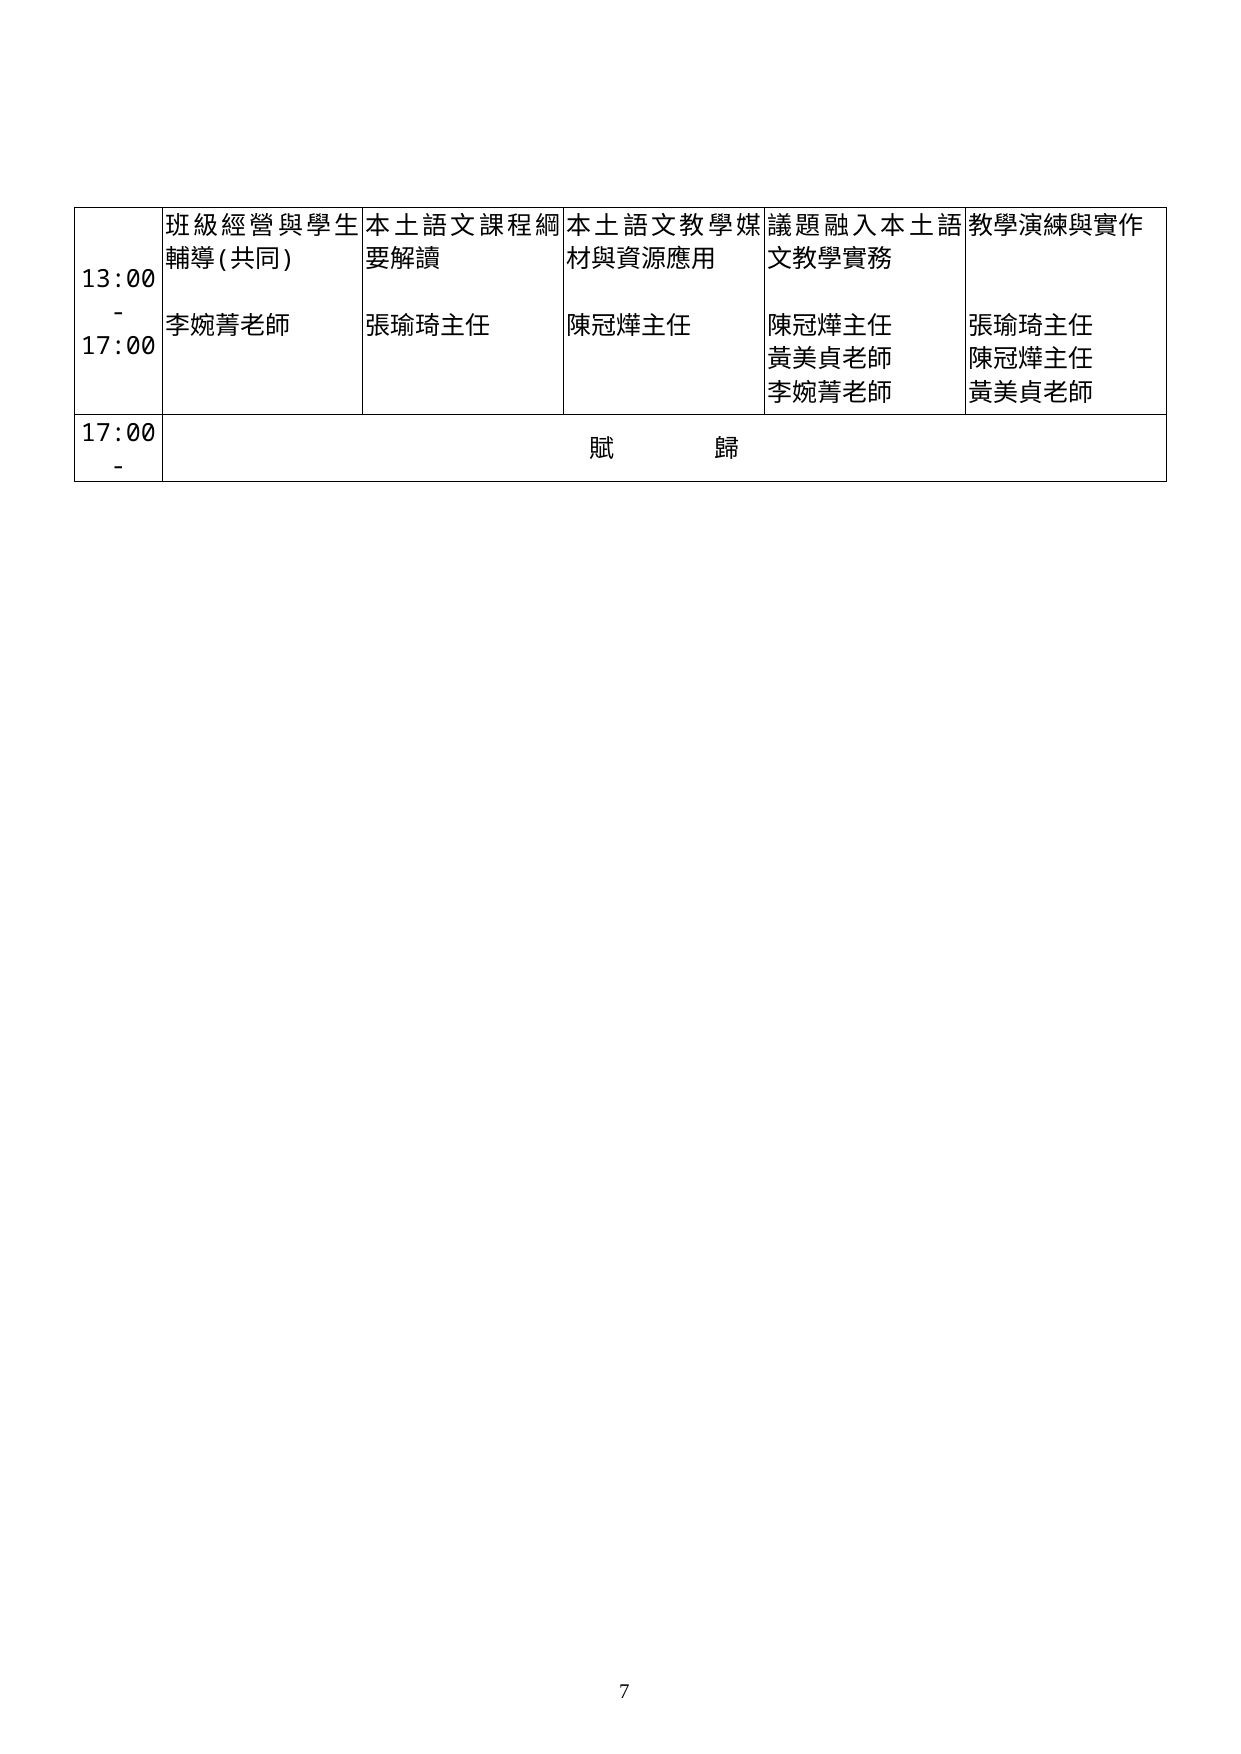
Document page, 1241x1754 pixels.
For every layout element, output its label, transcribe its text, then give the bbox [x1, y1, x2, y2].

table_cell 本土語文教學媒材與資源應用 陳冠燁主任 [564, 208, 764, 413]
table_cell 教學演練與實作 張瑜琦主任 陳冠燁主任 黃美貞老師 [966, 208, 1166, 413]
table_cell 班級經營與學生輔導(共同) 李婉菁老師 [163, 208, 362, 413]
table_cell 本土語文課程綱要解讀 張瑜琦主任 [363, 208, 563, 413]
table_cell 13:00-17:00 [75, 208, 162, 413]
table_cell 17:00- [75, 415, 162, 481]
table_cell 賦 歸 [163, 415, 1166, 481]
table_cell 議題融入本土語文教學實務 陳冠燁主任 黃美貞老師 李婉菁老師 [765, 208, 965, 413]
